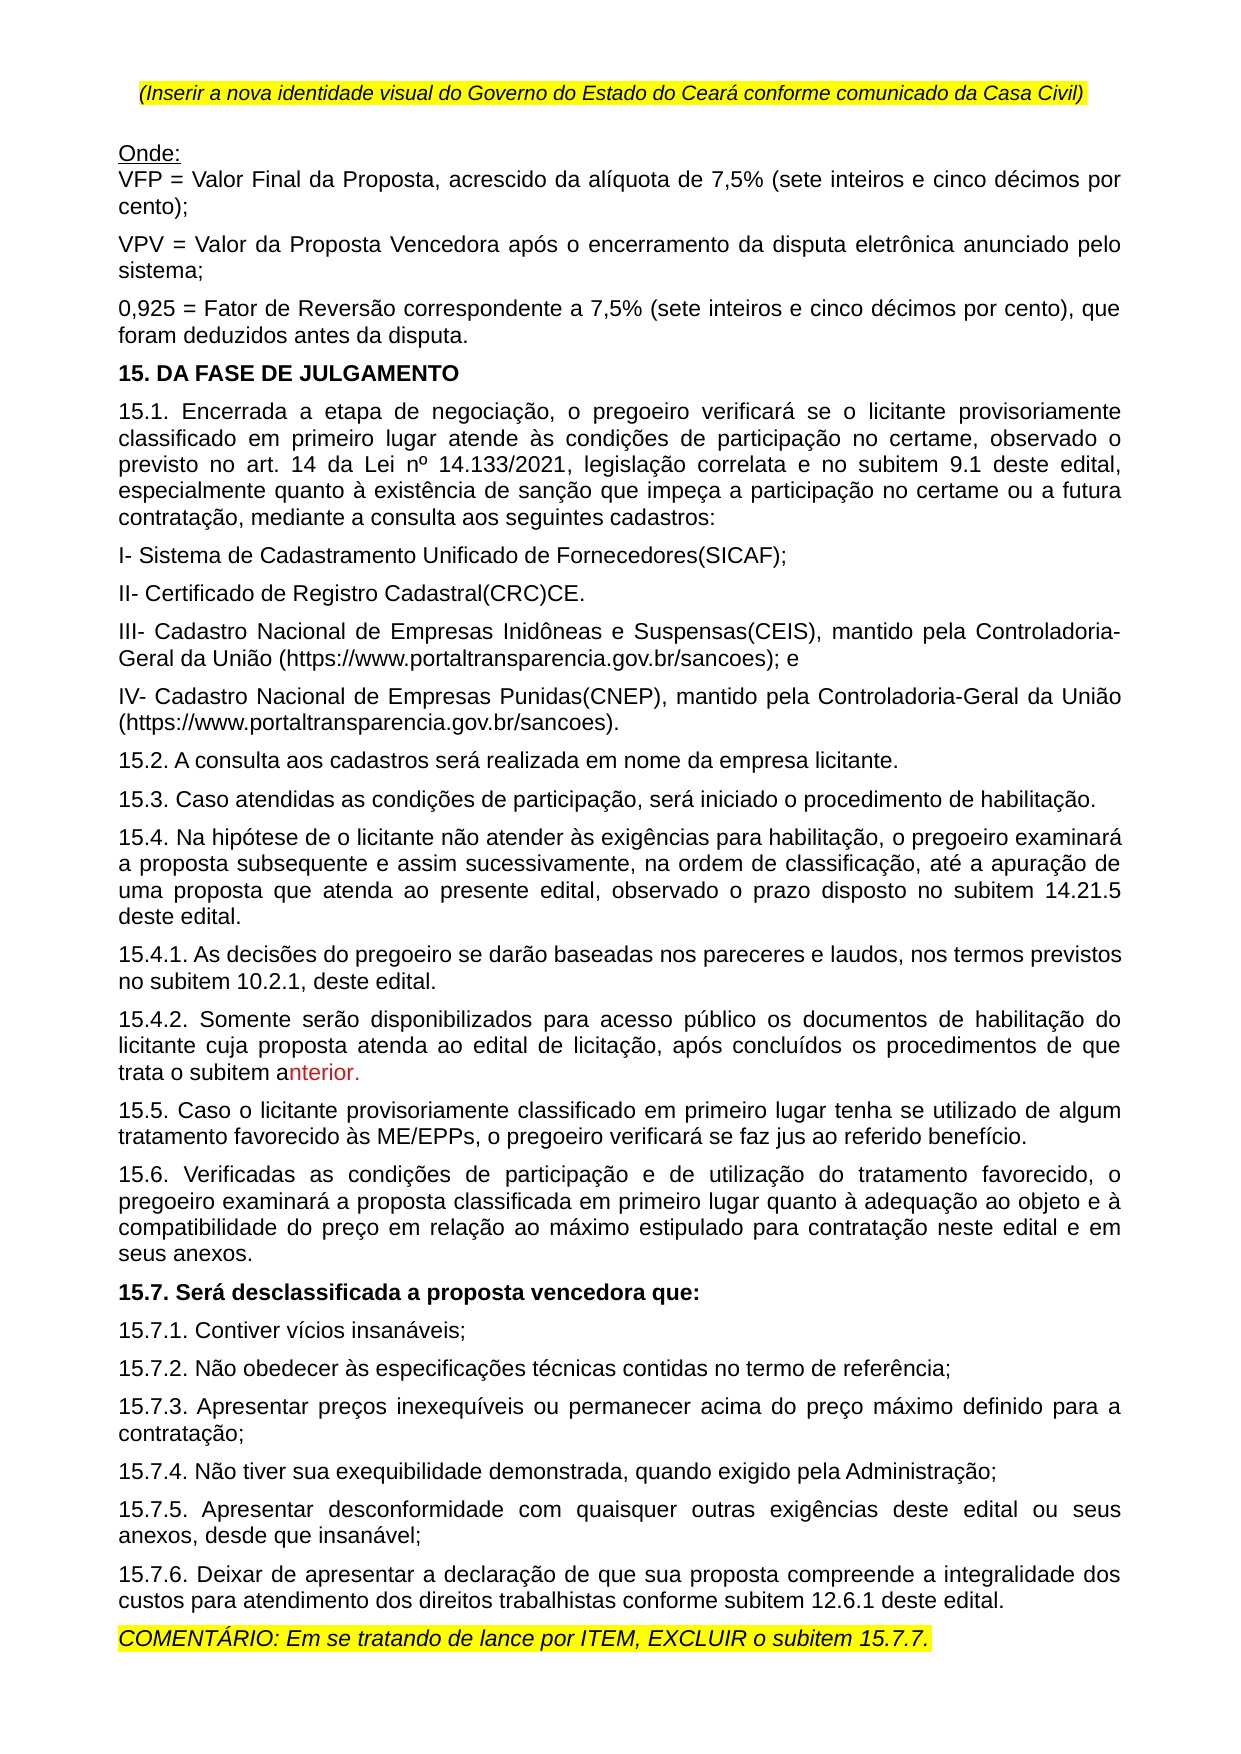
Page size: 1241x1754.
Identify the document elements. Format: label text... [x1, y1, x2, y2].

text 15.7.3. Apresentar preços inexequíveis ou permanecer acima do preço máximo definido para a contratação; [118, 1393, 1122, 1446]
text I- Sistema de Cadastramento Unificado de Fornecedores(SICAF); [118, 542, 1122, 568]
text 0,925 = Fator de Reversão correspondente a 7,5% (sete inteiros e cinco décimos por cento), que foram deduzidos antes da disputa. [118, 295, 1122, 348]
text COMENTÁRIO: Em se tratando de lance por ITEM, EXCLUIR o subitem 15.7.7. [118, 1625, 1122, 1652]
text 15.7.1. Contiver vícios insanáveis; [118, 1317, 1122, 1343]
list III- Cadastro Nacional de Empresas Inidôneas e Suspensas(CEIS), mantido pela Controladoria-Geral da União (https://www.portaltransparencia.gov.br/sancoes); e [118, 618, 1122, 671]
text 15.7. Será desclassificada a proposta vencedora que: [118, 1279, 1122, 1305]
text VPV = Valor da Proposta Vencedora após o encerramento da disputa eletrônica anunciado pelo sistema; [118, 231, 1122, 283]
text 15.7.4. Não tiver sua exequibilidade demonstrada, quando exigido pela Administração; [118, 1458, 1122, 1484]
text IV- Cadastro Nacional de Empresas Punidas(CNEP), mantido pela Controladoria-Geral da União (https://www.portaltransparencia.gov.br/sancoes). [118, 683, 1122, 736]
text 15.7.2. Não obedecer às especificações técnicas contidas no termo de referência; [118, 1355, 1122, 1381]
text 15.7.6. Deixar de apresentar a declaração de que sua proposta compreende a integralidade dos custos para atendimento dos direitos trabalhistas conforme subitem 12.6.1 deste edital. [118, 1561, 1122, 1613]
text 15.4.1. As decisões do pregoeiro se darão baseadas nos pareceres e laudos, nos termos previstos no subitem 10.2.1, deste edital. [118, 941, 1122, 994]
text 15.4. Na hipótese de o licitante não atender às exigências para habilitação, o pregoeiro examinará a proposta subsequente e assim sucessivamente, na ordem de classificação, até a apuração de uma proposta que atenda ao presente edital, observado o prazo disposto no subitem 14.21.5 deste edital. [118, 824, 1122, 929]
text 15.2. A consulta aos cadastros será realizada em nome da empresa licitante. [118, 747, 1122, 774]
text 15.6. Verificadas as condições de participação e de utilização do tratamento favorecido, o pregoeiro examinará a proposta classificada em primeiro lugar quanto à adequação ao objeto e à compatibilidade do preço em relação ao máximo estipulado para contratação neste edital e em seus anexos. [118, 1161, 1122, 1267]
subtitle 15. DA FASE DE JULGAMENTO [118, 360, 1122, 386]
text 15.7.5. Apresentar desconformidade com quaisquer outras exigências deste edital ou seus anexos, desde que insanável; [118, 1496, 1122, 1549]
text 15.5. Caso o licitante provisoriamente classificado em primeiro lugar tenha se utilizado de algum tratamento favorecido às ME/EPPs, o pregoeiro verificará se faz jus ao referido benefício. [118, 1097, 1122, 1149]
text 15.1. Encerrada a etapa de negociação, o pregoeiro verificará se o licitante provisoriamente classificado em primeiro lugar atende às condições de participação no certame, observado o previsto no art. 14 da Lei nº 14.133/2021, legislação correlata e no subitem 9.1 deste edital, especialmente quanto à existência de sanção que impeça a participação no certame ou a futura contratação, mediante a consulta aos seguintes cadastros: [118, 398, 1122, 530]
text 15.4.2. Somente serão disponibilizados para acesso público os documentos de habilitação do licitante cuja proposta atenda ao edital de licitação, após concluídos os procedimentos de que trata o subitem anterior. [118, 1006, 1122, 1085]
text 15.3. Caso atendidas as condições de participação, será iniciado o procedimento de habilitação. [118, 786, 1122, 812]
text Onde: VFP = Valor Final da Proposta, acrescido da alíquota de 7,5% (sete inteiros e cinco décimos por cento); [118, 140, 1122, 219]
list II- Certificado de Registro Cadastral(CRC)CE. [118, 580, 1122, 606]
